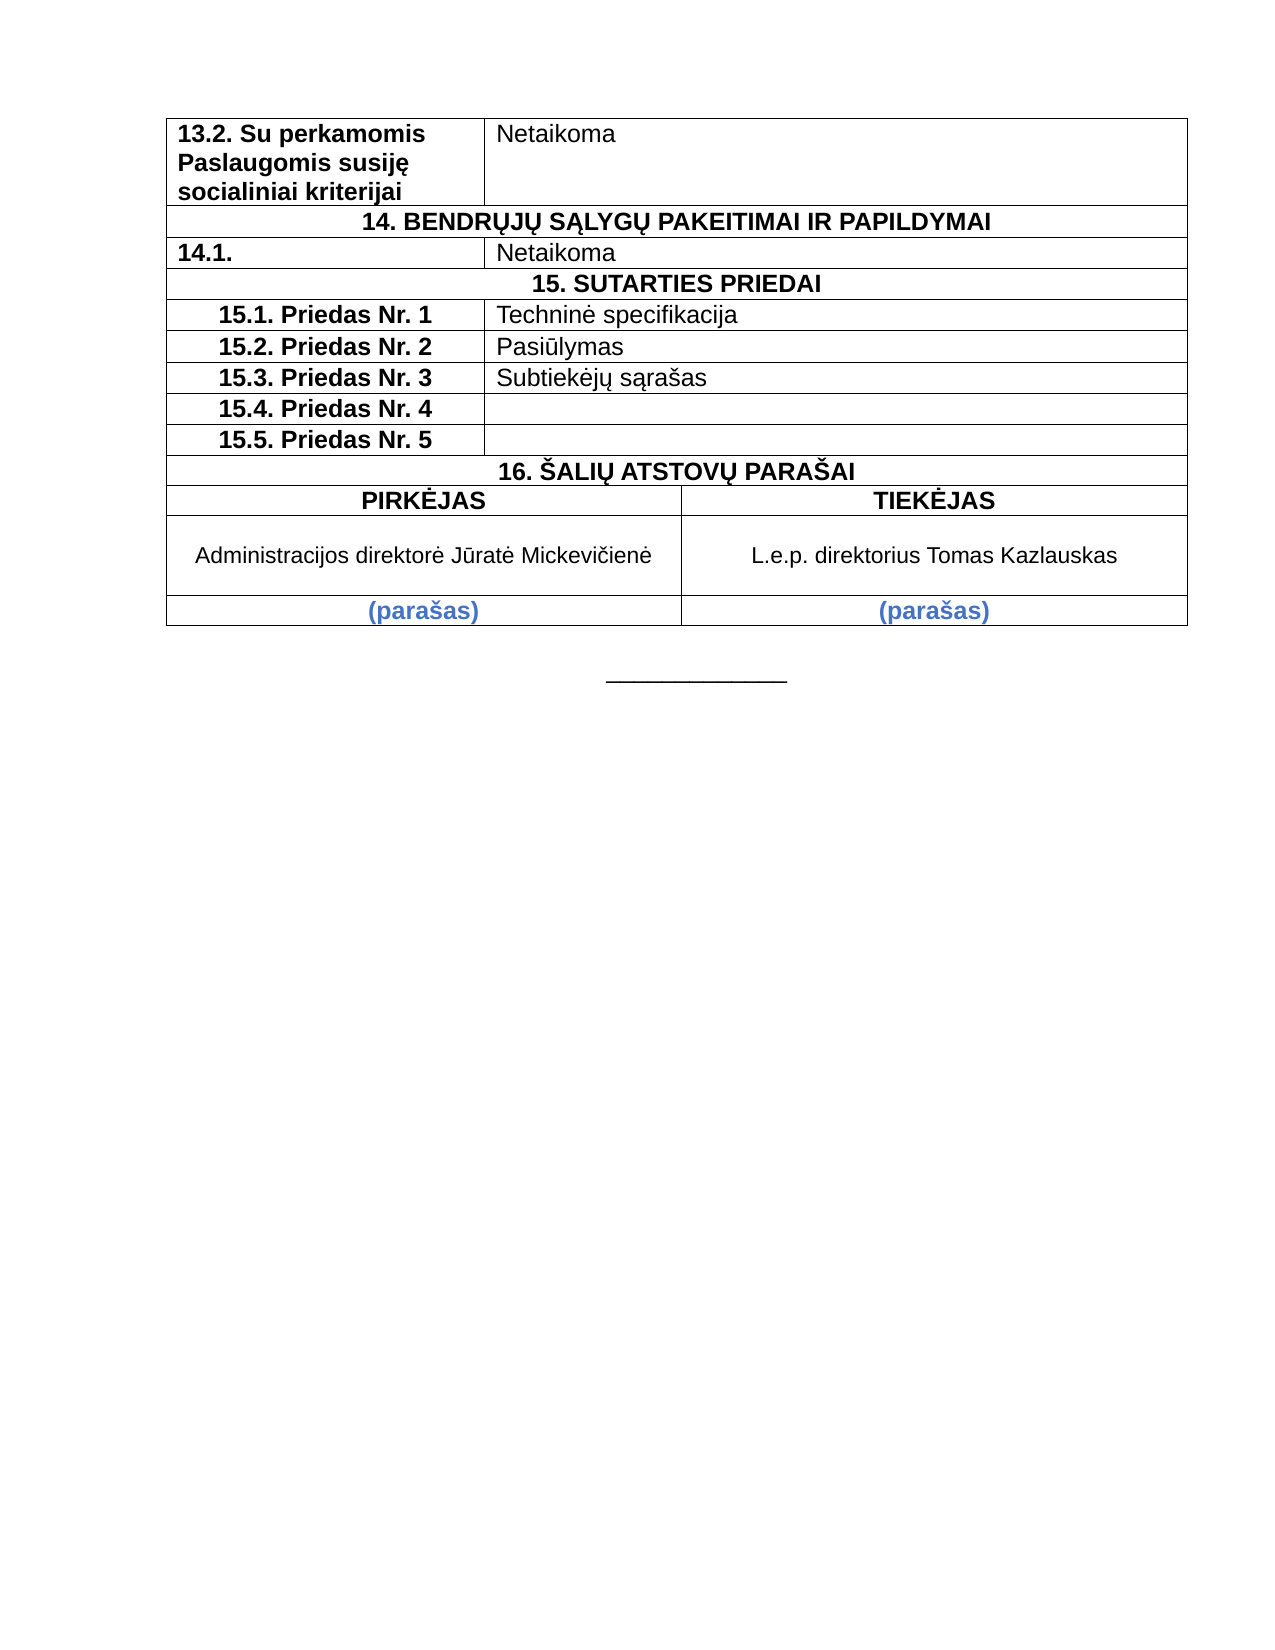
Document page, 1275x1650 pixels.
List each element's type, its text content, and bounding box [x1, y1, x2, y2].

table_cell 15.1. Priedas Nr. 1 [167, 300, 484, 330]
table_cell Subtiekėjų sąrašas [485, 363, 1187, 393]
text _____________ [177, 655, 1216, 683]
table_cell L.e.p. direktorius Tomas Kazlauskas [682, 516, 1187, 595]
table_cell (parašas) [167, 596, 681, 625]
table_cell 15.2. Priedas Nr. 2 [167, 331, 484, 362]
table_cell [485, 425, 1187, 455]
table_cell PIRKĖJAS [167, 486, 681, 515]
table_cell TIEKĖJAS [682, 486, 1187, 515]
table_cell 14. BENDRŲJŲ SĄLYGŲ PAKEITIMAI IR PAPILDYMAI [167, 206, 1187, 237]
table_cell 13.2. Su perkamomis Paslaugomis susiję socialiniai kriterijai [167, 119, 484, 205]
table_cell 15.3. Priedas Nr. 3 [167, 363, 484, 393]
table_cell 14.1. [167, 238, 484, 268]
table_cell Pasiūlymas [485, 331, 1187, 362]
table_cell 15.4. Priedas Nr. 4 [167, 394, 484, 424]
table_cell Netaikoma [485, 119, 1187, 205]
table_cell (parašas) [682, 596, 1187, 625]
table_cell 15. SUTARTIES PRIEDAI [167, 269, 1187, 299]
table_cell Administracijos direktorė Jūratė Mickevičienė [167, 516, 681, 595]
table_cell 16. ŠALIŲ ATSTOVŲ PARAŠAI [167, 456, 1187, 485]
table_cell 15.5. Priedas Nr. 5 [167, 425, 484, 455]
table_cell [485, 394, 1187, 424]
table_cell Netaikoma [485, 238, 1187, 268]
table_cell Techninė specifikacija [485, 300, 1187, 330]
